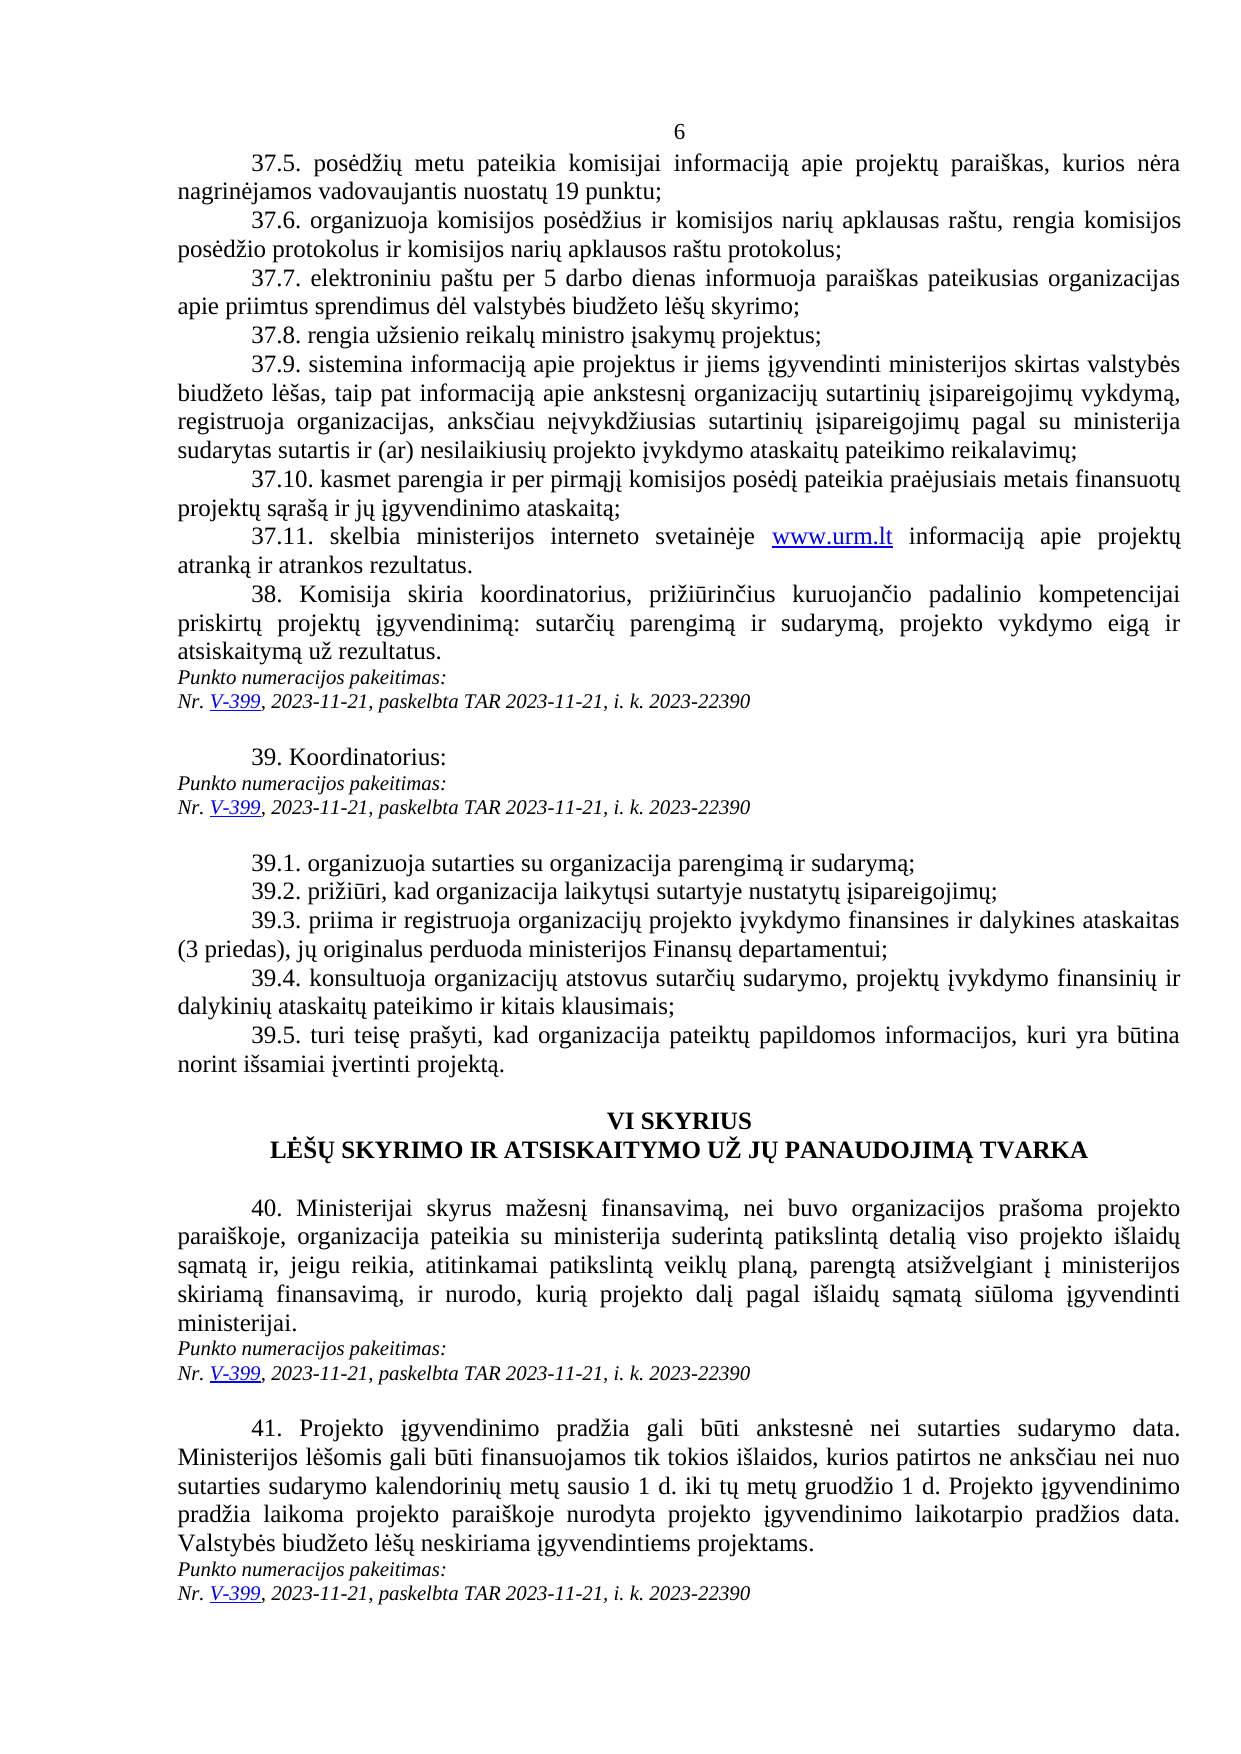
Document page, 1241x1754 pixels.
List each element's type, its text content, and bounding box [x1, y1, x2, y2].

text 37.11. skelbia ministerijos interneto svetainėje www.urm.lt informaciją apie projektų atranką ir atrankos rezultatus. [177, 521, 1181, 579]
text 40. Ministerijai skyrus mažesnį finansavimą, nei buvo organizacijos prašoma projekto paraiškoje, organizacija pateikia su ministerija suderintą patikslintą detalią viso projekto išlaidų sąmatą ir, jeigu reikia, atitinkamai patikslintą veiklų planą, parengtą atsižvelgiant į ministerijos skiriamą finansavimą, ir nurodo, kurią projekto dalį pagal išlaidų sąmatą siūloma įgyvendinti ministerijai. [177, 1193, 1181, 1336]
text 37.10. kasmet parengia ir per pirmąjį komisijos posėdį pateikia praėjusiais metais finansuotų projektų sąrašą ir jų įgyvendinimo ataskaitą; [177, 464, 1181, 521]
text Punkto numeracijos pakeitimas: [177, 665, 1181, 689]
text 37.9. sistemina informaciją apie projektus ir jiems įgyvendinti ministerijos skirtas valstybės biudžeto lėšas, taip pat informaciją apie ankstesnį organizacijų sutartinių įsipareigojimų vykdymą, registruoja organizacijas, anksčiau neįvykdžiusias sutartinių įsipareigojimų pagal su ministerija sudarytas sutartis ir (ar) nesilaikiusių projekto įvykdymo ataskaitų pateikimo reikalavimų; [177, 349, 1181, 464]
text 37.7. elektroniniu paštu per 5 darbo dienas informuoja paraiškas pateikusias organizacijas apie priimtus sprendimus dėl valstybės biudžeto lėšų skyrimo; [177, 263, 1181, 320]
text 39.4. konsultuoja organizacijų atstovus sutarčių sudarymo, projektų įvykdymo finansinių ir dalykinių ataskaitų pateikimo ir kitais klausimais; [177, 963, 1181, 1020]
text 37.6. organizuoja komisijos posėdžius ir komisijos narių apklausas raštu, rengia komisijos posėdžio protokolus ir komisijos narių apklausos raštu protokolus; [177, 205, 1181, 263]
text 39.3. priima ir registruoja organizacijų projekto įvykdymo finansines ir dalykines ataskaitas (3 priedas), jų originalus perduoda ministerijos Finansų departamentui; [177, 905, 1181, 963]
text VI SKYRIUS [177, 1106, 1181, 1135]
text Nr. V-399, 2023-11-21, paskelbta TAR 2023-11-21, i. k. 2023-22390 [177, 1360, 1181, 1384]
text 41. Projekto įgyvendinimo pradžia gali būti ankstesnė nei sutarties sudarymo data. Ministerijos lėšomis gali būti finansuojamos tik tokios išlaidos, kurios patirtos ne anksčiau nei nuo sutarties sudarymo kalendorinių metų sausio 1 d. iki tų metų gruodžio 1 d. Projekto įgyvendinimo pradžia laikoma projekto paraiškoje nurodyta projekto įgyvendinimo laikotarpio pradžios data. Valstybės biudžeto lėšų neskiriama įgyvendintiems projektams. [177, 1413, 1181, 1557]
text 38. Komisija skiria koordinatorius, prižiūrinčius kuruojančio padalinio kompetencijai priskirtų projektų įgyvendinimą: sutarčių parengimą ir sudarymą, projekto vykdymo eigą ir atsiskaitymą už rezultatus. [177, 579, 1181, 665]
text Nr. V-399, 2023-11-21, paskelbta TAR 2023-11-21, i. k. 2023-22390 [177, 795, 1181, 819]
text 37.8. rengia užsienio reikalų ministro įsakymų projektus; [177, 320, 1181, 349]
text 39.1. organizuoja sutarties su organizacija parengimą ir sudarymą; [177, 848, 1181, 876]
text 39.2. prižiūri, kad organizacija laikytųsi sutartyje nustatytų įsipareigojimų; [177, 876, 1181, 905]
text Punkto numeracijos pakeitimas: [177, 1557, 1181, 1581]
text 37.5. posėdžių metu pateikia komisijai informaciją apie projektų paraiškas, kurios nėra nagrinėjamos vadovaujantis nuostatų 19 punktu; [177, 148, 1181, 205]
text Nr. V-399, 2023-11-21, paskelbta TAR 2023-11-21, i. k. 2023-22390 [177, 689, 1181, 713]
text Punkto numeracijos pakeitimas: [177, 771, 1181, 795]
text 39.5. turi teisę prašyti, kad organizacija pateiktų papildomos informacijos, kuri yra būtina norint išsamiai įvertinti projektą. [177, 1020, 1181, 1078]
text 39. Koordinatorius: [177, 742, 1181, 771]
text LĖŠŲ SKYRIMO IR ATSISKAITYMO UŽ JŲ PANAUDOJIMĄ TVARKA [177, 1135, 1181, 1164]
text Nr. V-399, 2023-11-21, paskelbta TAR 2023-11-21, i. k. 2023-22390 [177, 1581, 1181, 1605]
text Punkto numeracijos pakeitimas: [177, 1336, 1181, 1360]
